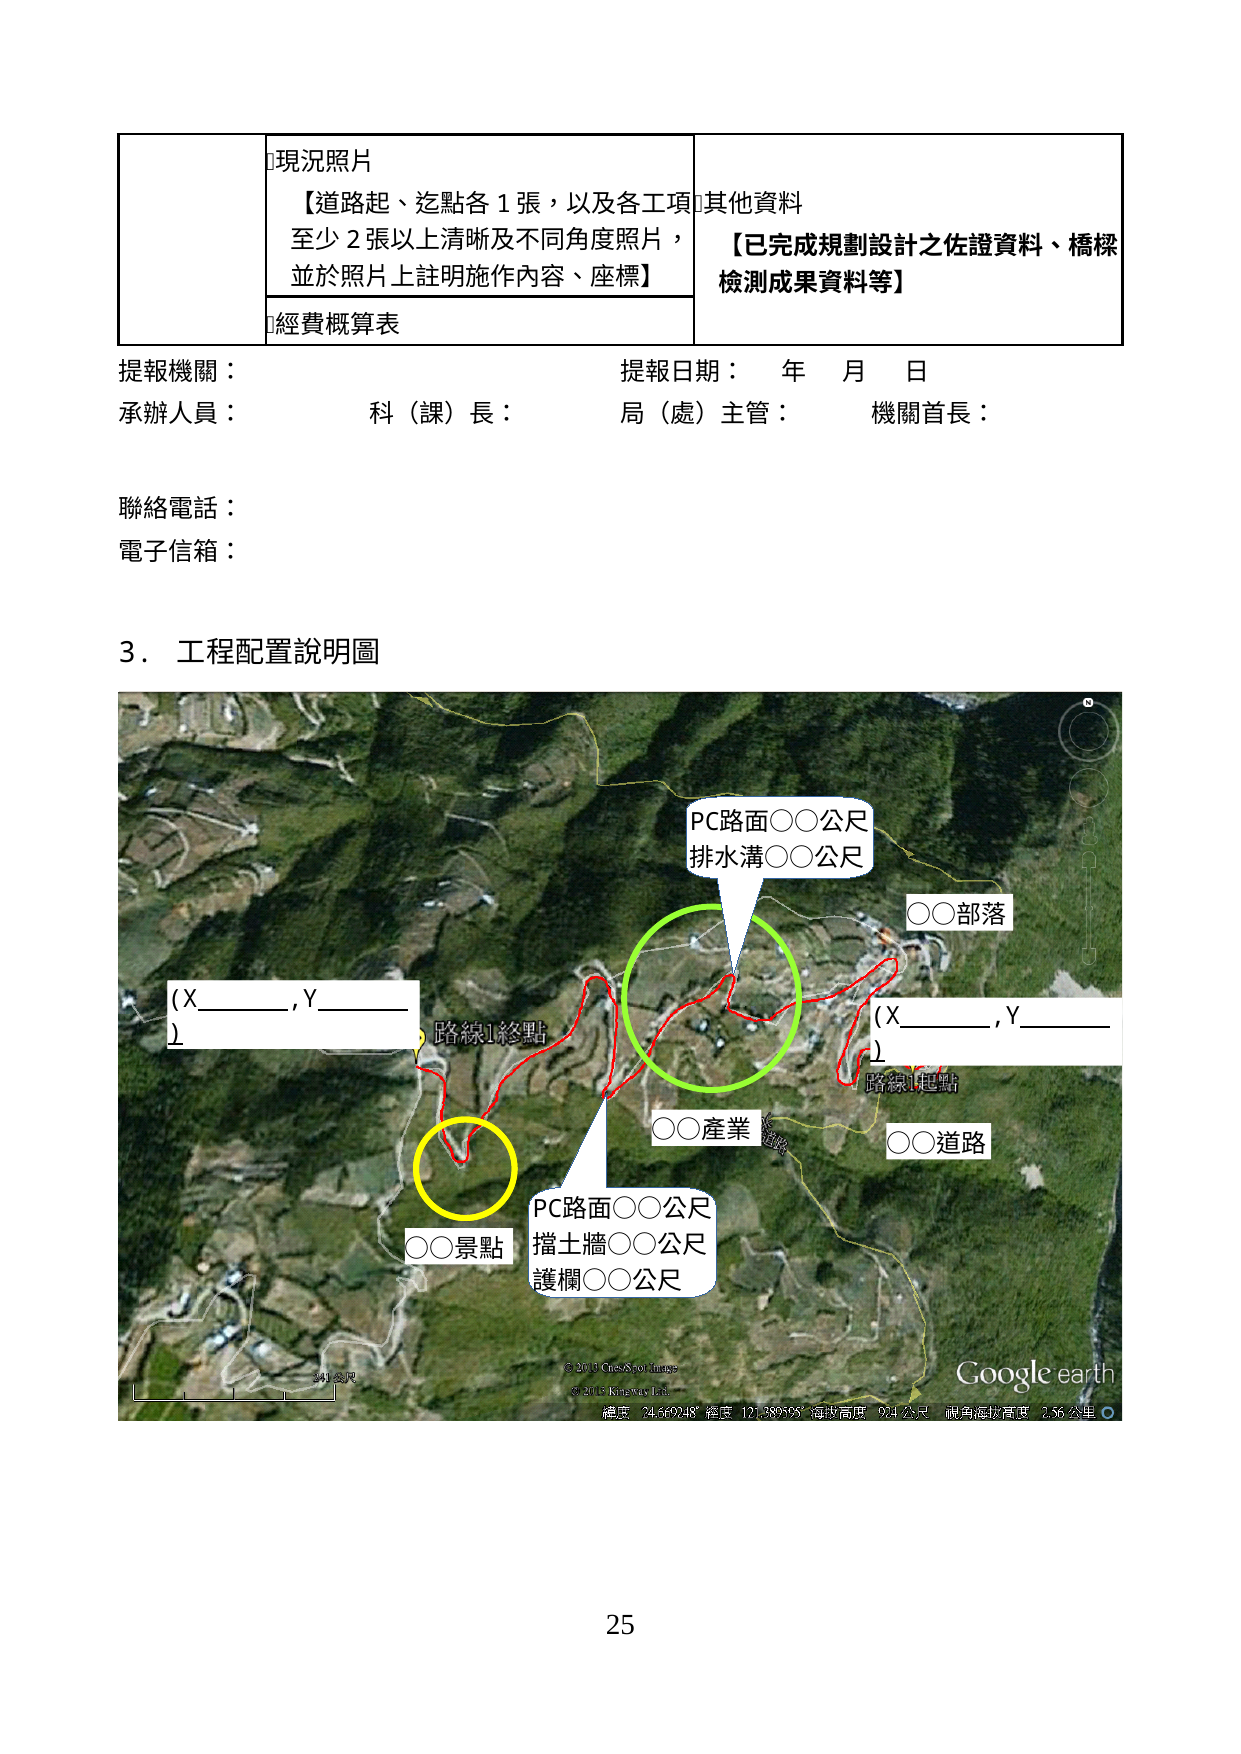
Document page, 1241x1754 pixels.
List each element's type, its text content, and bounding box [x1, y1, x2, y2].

table_cell 現況照片 【道路起、迄點各1張，以及各工項至少2張以上清晰及不同角度照片，並於照片上註明施作內容、座標】 [267, 136, 693, 295]
table_cell [118, 568, 1123, 601]
picture [118, 691, 1123, 1421]
list 工程配置說明圖 [118, 601, 1122, 685]
table_cell 提報機關： 提報日期： 年 月 日 承辦人員： 科（課）長： 局（處）主管： 機關首長： 聯絡電話： 電子信箱： [118, 346, 1123, 567]
table_header [118, 685, 1123, 691]
table_cell 經費概算表 [267, 298, 693, 343]
table_cell [120, 135, 265, 343]
table_header [118, 1421, 1123, 1464]
table_cell 其他資料 【已完成規劃設計之佐證資料、橋樑檢測成果資料等】 [695, 135, 1121, 343]
